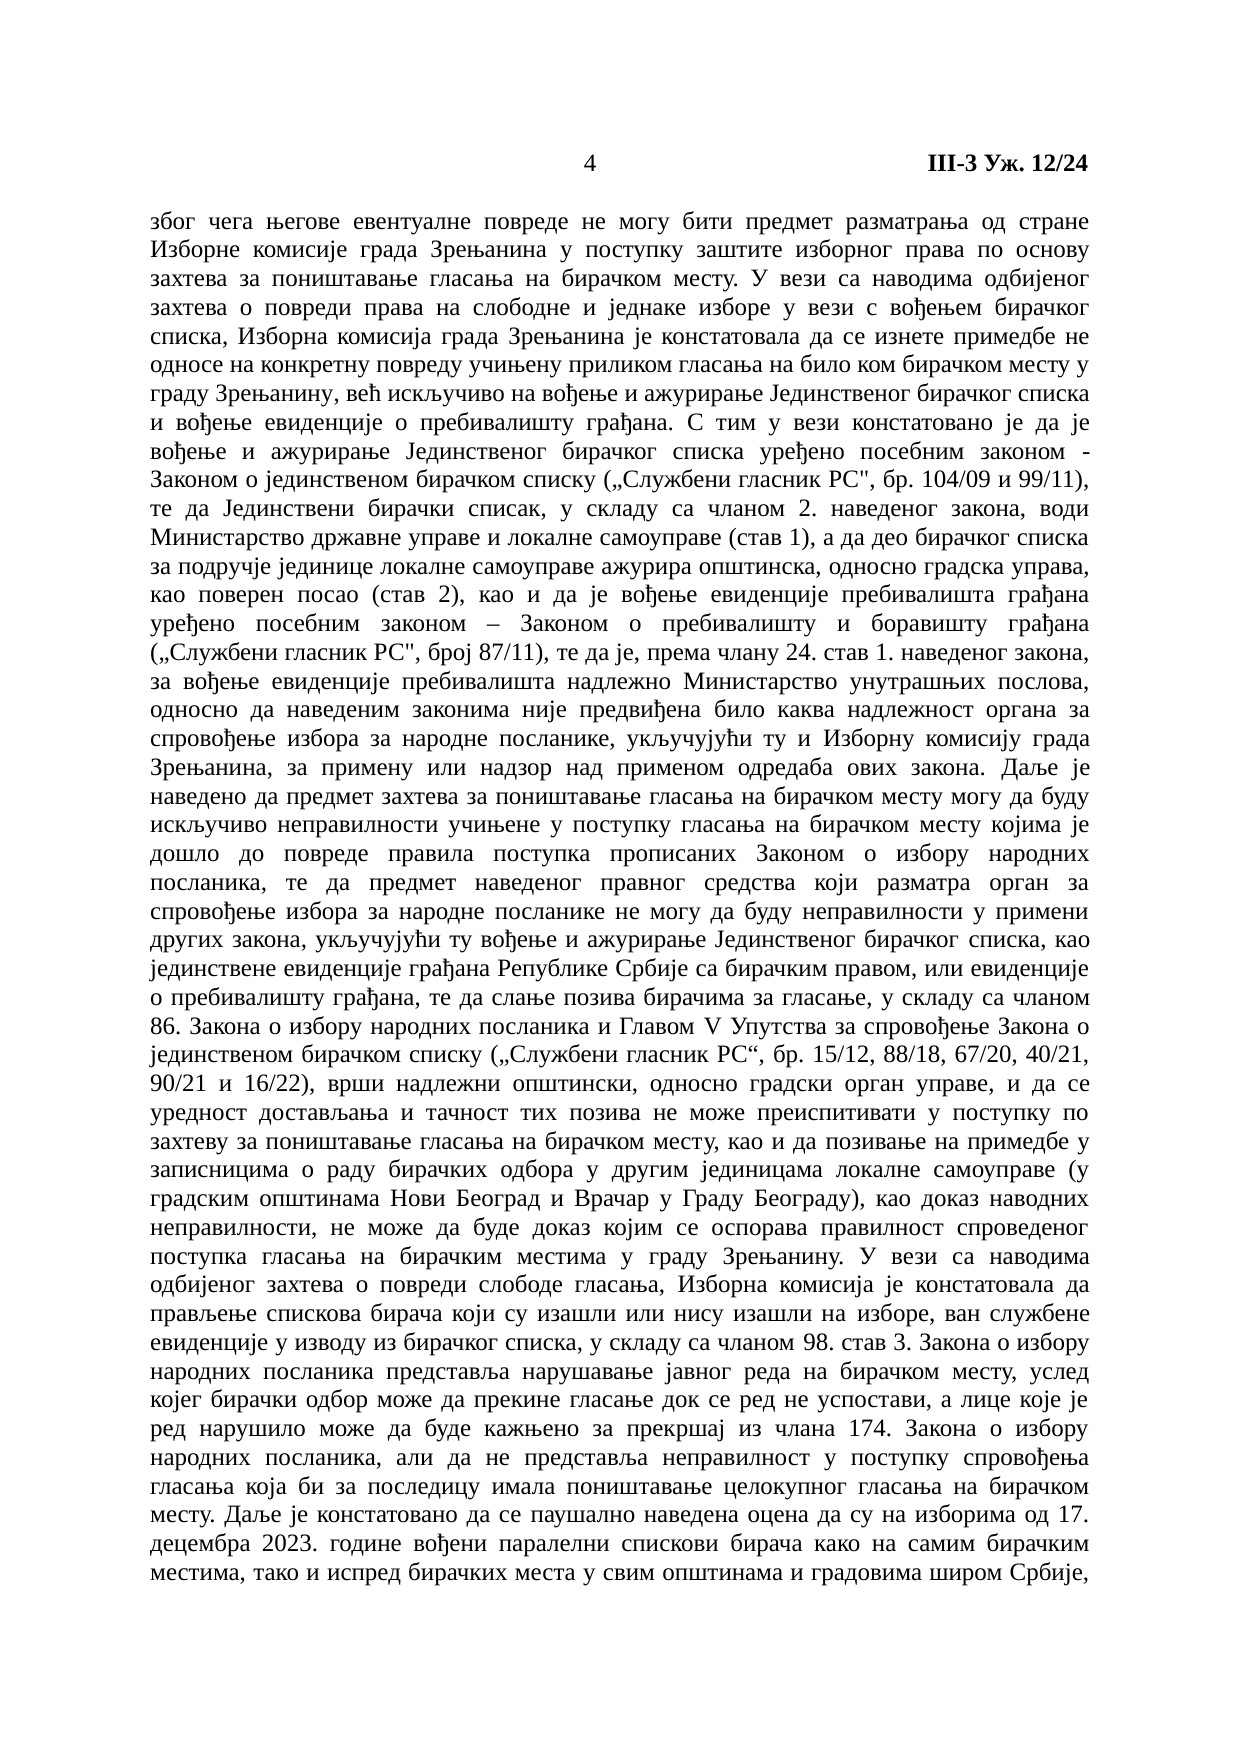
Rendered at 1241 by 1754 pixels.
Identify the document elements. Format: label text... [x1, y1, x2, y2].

text због чега његове евентуалне повреде не могу бити предмет разматрања од стране Изборне комисије града Зрењанина у поступку заштите изборног права по основу захтева за поништавање гласања на бирачком месту. У вези са наводима одбијеног захтева о повреди права на слободне и једнаке изборе у вези с вођењем бирачког списка, Изборна комисија града Зрењанина је констатовала да се изнете примедбе не односе на конкретну повреду учињену приликом гласања на било ком бирачком месту у граду Зрењанину, већ искључиво на вођење и ажурирање Јединственог бирачког списка и вођење евиденције о пребивалишту грађана. С тим у вези констатовано је да је вођење и ажурирање Јединственог бирачког списка уређено посебним законом - Законом о јединственом бирачком списку („Службени гласник РС", бр. 104/09 и 99/11), те да Јединствени бирачки списак, у складу са чланом 2. наведеног закона, води Министарство државне управе и локалне самоуправе (став 1), а да део бирачког списка за подручје јединице локалне самоуправе ажурира општинска, односно градска управа, као поверен посао (став 2), као и да је вођење евиденције пребивалишта грађана уређено посебним законом – Законом о пребивалишту и боравишту грађана („Службени гласник РС", број 87/11), те да је, према члану 24. став 1. наведеног закона, за вођење евиденције пребивалишта надлежно Министарство унутрашњих послова, односно да наведеним законима није предвиђена било каква надлежност органа за спровођење избора за народне посланике, укључујући ту и Изборну комисију града Зрењанина, за примену или надзор над применом одредаба ових закона. Даље је наведено да предмет захтева за поништавање гласања на бирачком месту могу да буду искључиво неправилности учињене у поступку гласања на бирачком месту којима је дошло до повреде правила поступка прописаних Законом о избору народних посланика, те да предмет наведеног правног средства који разматра орган за спровођење избора за народне посланике не могу да буду неправилности у примени других закона, укључујући ту вођење и ажурирање Јединственог бирачког списка, као јединствене евиденције грађана Републике Србије са бирачким правом, или евиденције о пребивалишту грађана, те да слање позива бирачима за гласање, у складу са чланом 86. Закона о избору народних посланика и Главом V Упутства за спровођење Закона о јединственом бирачком списку („Службени гласник РС“, бр. 15/12, 88/18, 67/20, 40/21, 90/21 и 16/22), врши надлежни општински, односно градски орган управе, и да се уредност достављања и тачност тих позива не може преиспитивати у поступку по захтеву за поништавање гласања на бирачком месту, као и да позивање на примедбе у записницима о раду бирачких одбора у другим јединицама локалне самоуправе (у градским општинама Нови Београд и Врачар у Граду Београду), као доказ наводних неправилности, не може да буде доказ којим се оспорава правилност спроведеног поступка гласања на бирачким местима у граду Зрењанину. У вези са наводима одбијеног захтева о повреди слободе гласања, Изборна комисија је констатовала да прављење спискова бирача који су изашли или нису изашли на изборе, ван службене евиденције у изводу из бирачког списка, у складу са чланом 98. став 3. Закона о избору народних посланика представља нарушавање јавног реда на бирачком месту, услед којег бирачки одбор може да прекине гласање док се ред не успостави, а лице које је ред нарушило може да буде кажњено за прекршај из члана 174. Закона о избору народних посланика, али да не представља неправилност у поступку спровођења гласања која би за последицу имала поништавање целокупног гласања на бирачком месту. Даље је констатовано да се паушално наведена оцена да су на изборима од 17. децембра 2023. године вођени паралелни спискови бирача како на самим бирачким местима, тако и испред бирачких места у свим општинама и градовима широм Србије, [150, 206, 1090, 1586]
